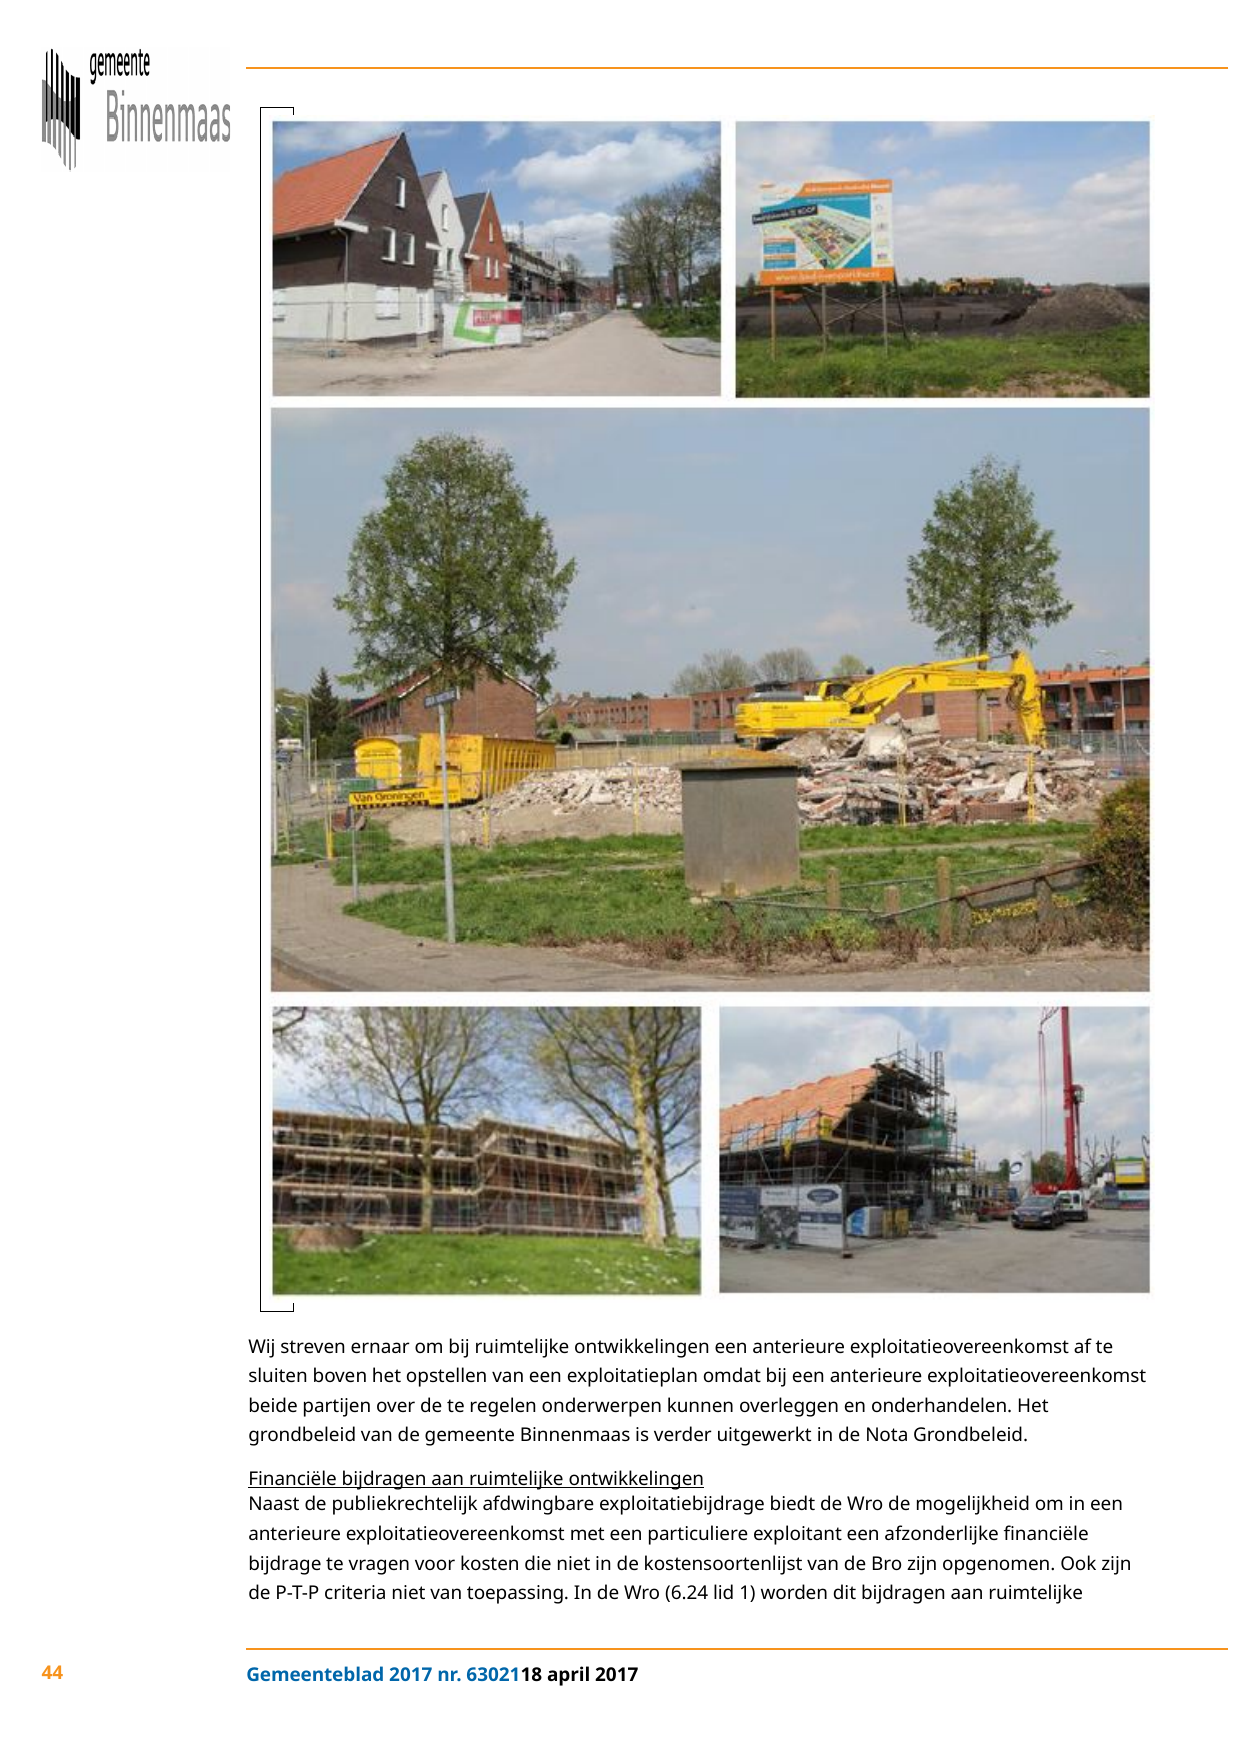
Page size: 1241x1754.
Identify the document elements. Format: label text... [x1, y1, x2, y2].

text Financiële bijdragen aan ruimtelijke ontwikkelingen [248, 1465, 1152, 1491]
text Naast de publiekrechtelijk afdwingbare exploitatiebijdrage biedt de Wro de mogelijkheid om in een anterieure exploitatieovereenkomst met een particuliere exploitant een afzonderlijke financiële bijdrage te vragen voor kosten die niet in de kostensoortenlijst van de Bro zijn opgenomen. Ook zijn de P-T-P criteria niet van toepassing. In de Wro (6.24 lid 1) worden dit bijdragen aan ruimtelijke [248, 1491, 1152, 1605]
text Wij streven ernaar om bij ruimtelijke ontwikkelingen een anterieure exploitatieovereenkomst af te sluiten boven het opstellen van een exploitatieplan omdat bij een anterieure exploitatieovereenkomst beide partijen over de te regelen onderwerpen kunnen overleggen en onderhandelen. Het grondbeleid van de gemeente Binnenmaas is verder uitgewerkt in de Nota Grondbeleid. [248, 1333, 1152, 1447]
picture [41, 47, 231, 172]
picture [268, 115, 1155, 1303]
